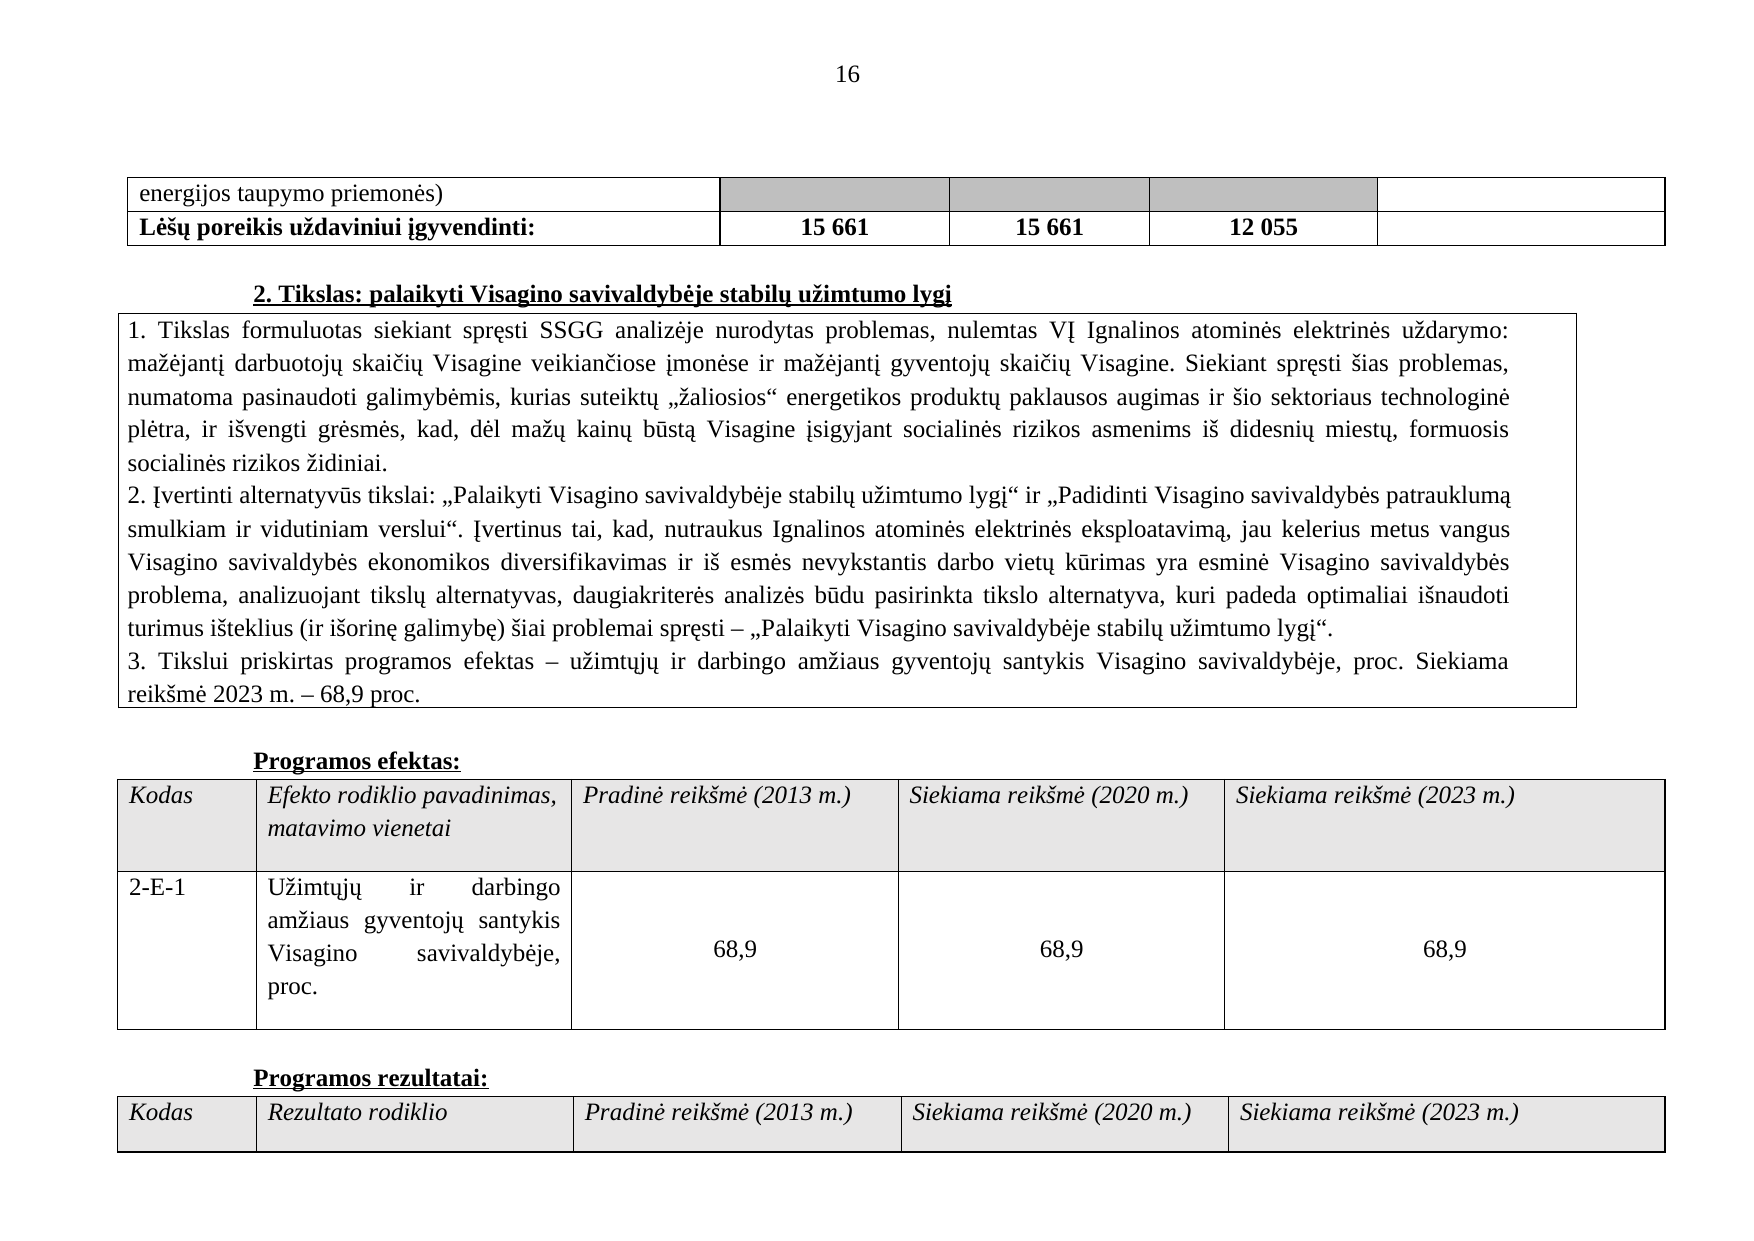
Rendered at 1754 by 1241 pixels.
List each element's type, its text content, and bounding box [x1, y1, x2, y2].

table_cell [1378, 178, 1664, 211]
table_header Kodas [118, 780, 256, 871]
table_header Pradinė reikšmė (2013 m.) [572, 780, 898, 871]
table_cell [950, 178, 1149, 211]
table_cell Užimtųjų ir darbingo amžiaus gyventojų santykis Visagino savivaldybėje, proc. [257, 872, 571, 1029]
text 1. Tikslas formuluotas siekiant spręsti SSGG analizėje nurodytas problemas, nulemtas VĮ Ignalinos atominės elektrinės uždarymo: mažėjantį darbuotojų skaičių Visagine veikiančiose įmonėse ir mažėjantį gyventojų skaičių Visagine. Siekiant spręsti šias problemas, numatoma pasinaudoti galimybėmis, kurias suteiktų „žaliosios“ energetikos produktų paklausos augimas ir šio sektoriaus technologinė plėtra, ir išvengti grėsmės, kad, dėl mažų kainų būstą Visagine įsigyjant socialinės rizikos asmenims iš didesnių miestų, formuosis socialinės rizikos židiniai. [119, 314, 1576, 476]
table_cell 68,9 [899, 872, 1224, 1029]
table_cell 12 055 [1150, 212, 1377, 245]
text Programos rezultatai: [118, 1063, 1577, 1092]
text 2. Įvertinti alternatyvūs tikslai: „Palaikyti Visagino savivaldybėje stabilų užimtumo lygį“ ir „Padidinti Visagino savivaldybės patrauklumą smulkiam ir vidutiniam verslui“. Įvertinus tai, kad, nutraukus Ignalinos atominės elektrinės eksploatavimą, jau kelerius metus vangus Visagino savivaldybės ekonomikos diversifikavimas ir iš esmės nevykstantis darbo vietų kūrimas yra esminė Visagino savivaldybės problema, analizuojant tikslų alternatyvas, daugiakriterės analizės būdu pasirinkta tikslo alternatyva, kuri padeda optimaliai išnaudoti turimus išteklius (ir išorinę galimybę) šiai problemai spręsti – „Palaikyti Visagino savivaldybėje stabilų užimtumo lygį“. [119, 477, 1576, 641]
text 3. Tikslui priskirtas programos efektas – užimtųjų ir darbingo amžiaus gyventojų santykis Visagino savivaldybėje, proc. Siekiama reikšmė 2023 m. – 68,9 proc. [119, 643, 1576, 707]
table_cell 2-E-1 [118, 872, 256, 1029]
table_cell [1150, 178, 1377, 211]
text 2. Tikslas: palaikyti Visagino savivaldybėje stabilų užimtumo lygį [118, 279, 1577, 308]
table_header Kodas [118, 1097, 256, 1151]
table_header Rezultato rodiklio [257, 1097, 573, 1151]
table_cell 68,9 [1225, 872, 1664, 1029]
table_cell 15 661 [721, 212, 949, 245]
table_cell energijos taupymo priemonės) [128, 178, 719, 211]
table_header Siekiama reikšmė (2020 m.) [902, 1097, 1228, 1151]
table_header Siekiama reikšmė (2020 m.) [899, 780, 1224, 871]
table_cell 68,9 [572, 872, 898, 1029]
table_header Siekiama reikšmė (2023 m.) [1225, 780, 1664, 871]
table_cell [721, 178, 949, 211]
table_header Siekiama reikšmė (2023 m.) [1229, 1097, 1664, 1151]
table_header Pradinė reikšmė (2013 m.) [574, 1097, 901, 1151]
table_header Efekto rodiklio pavadinimas, matavimo vienetai [257, 780, 571, 871]
table_cell Lėšų poreikis uždaviniui įgyvendinti: [128, 212, 719, 245]
table_cell 15 661 [950, 212, 1149, 245]
text Programos efektas: [118, 746, 1577, 774]
table_cell [1378, 212, 1664, 245]
